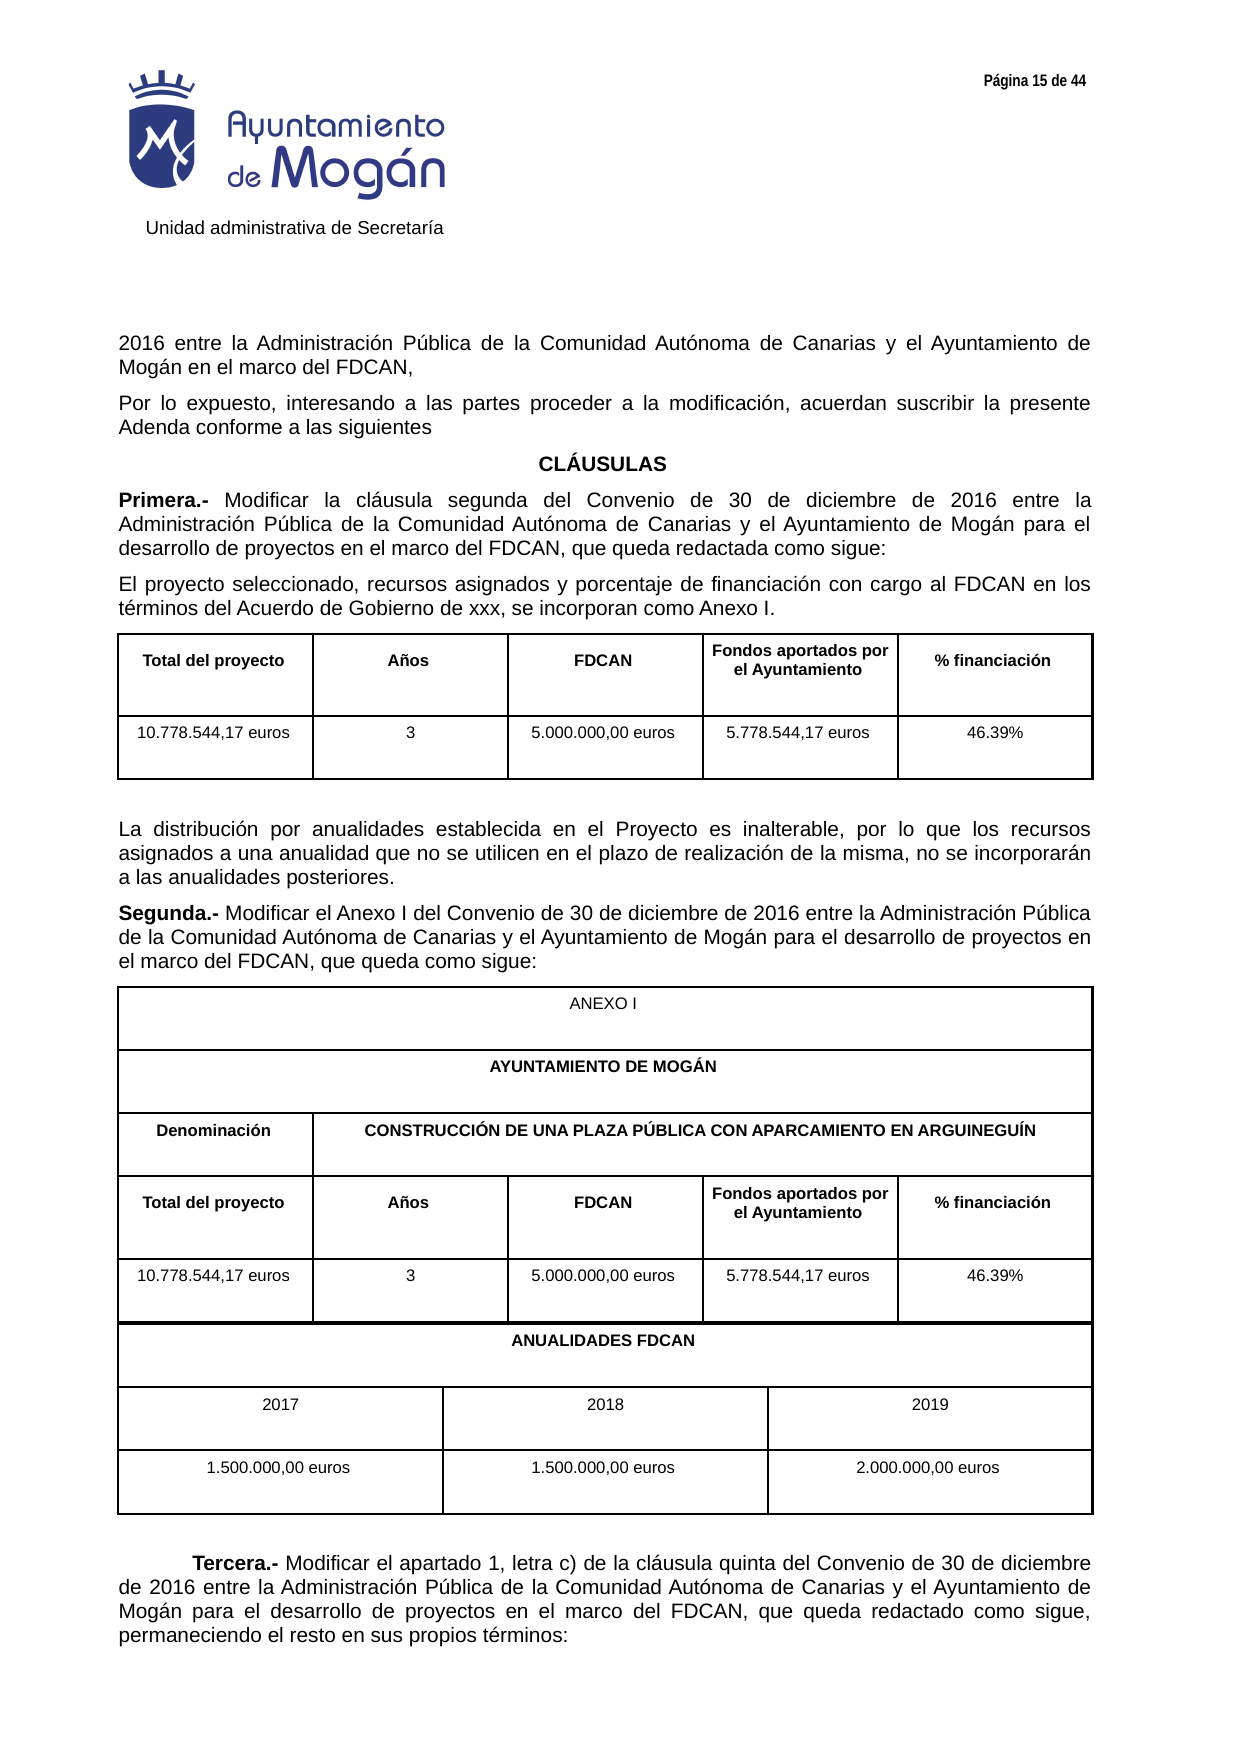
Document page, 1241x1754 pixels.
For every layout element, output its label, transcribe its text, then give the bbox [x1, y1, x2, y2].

text La distribución por anualidades establecida en el Proyecto es inalterable, por lo que los recursos asignados a una anualidad que no se utilicen en el plazo de realización de la misma, no se incorporarán a las anualidades posteriores. [118, 817, 1092, 889]
table_header ANUALIDADES FDCAN [119, 1325, 1091, 1386]
table_cell AYUNTAMIENTO DE MOGÁN [119, 1051, 1091, 1112]
table_cell 46,39% [899, 717, 1091, 778]
table_cell CONSTRUCCIÓN DE UNA PLAZA PÚBLICA CON APARCAMIENTO EN ARGUINEGUÍN [314, 1114, 1091, 1175]
picture [128, 70, 445, 206]
text El proyecto seleccionado, recursos asignados y porcentaje de financiación con cargo al FDCAN en los términos del Acuerdo de Gobierno de xxx, se incorporan como Anexo I. [118, 572, 1092, 620]
text Tercera.- Modificar el apartado 1, letra c) de la cláusula quinta del Convenio de 30 de diciembre de 2016 entre la Administración Pública de la Comunidad Autónoma de Canarias y el Ayuntamiento de Mogán para el desarrollo de proyectos en el marco del FDCAN, que queda redactado como sigue, permaneciendo el resto en sus propios términos: [118, 1551, 1092, 1647]
table_header FDCAN [509, 635, 702, 715]
table_cell 10.778.544,17 euros [119, 717, 312, 778]
text Por lo expuesto, interesando a las partes proceder a la modificación, acuerdan suscribir la presente Adenda conforme a las siguientes [118, 391, 1092, 439]
table_cell 5.778.544,17 euros [704, 717, 897, 778]
table_cell 10.778.544,17 euros [119, 1260, 312, 1321]
table_cell 1.500.000,00 euros [119, 1451, 442, 1513]
table_cell Denominación [119, 1114, 312, 1175]
table_cell Total del proyecto [119, 1177, 312, 1258]
table_cell 5.778.544,17 euros [704, 1260, 897, 1321]
text CLÁUSULAS [118, 451, 1092, 475]
table_cell 3 [314, 717, 507, 778]
table_cell % financiación [899, 1177, 1091, 1258]
text 2016 entre la Administración Pública de la Comunidad Autónoma de Canarias y el Ayuntamiento de Mogán en el marco del FDCAN, [118, 331, 1092, 378]
table_header Total del proyecto [119, 635, 312, 715]
table_cell 5.000.000,00 euros [509, 717, 702, 778]
table_cell FDCAN [509, 1177, 702, 1258]
text Primera.- Modificar la cláusula segunda del Convenio de 30 de diciembre de 2016 entre la Administración Pública de la Comunidad Autónoma de Canarias y el Ayuntamiento de Mogán para el desarrollo de proyectos en el marco del FDCAN, que queda redactada como sigue: [118, 488, 1092, 560]
table_cell 5.000.000,00 euros [509, 1260, 702, 1321]
table_cell 3 [314, 1260, 507, 1321]
table_header Años [314, 635, 507, 715]
table_cell Años [314, 1177, 507, 1258]
table_cell 2017 [119, 1388, 442, 1449]
table_header ANEXO I [119, 988, 1091, 1049]
table_cell 46,39% [899, 1260, 1091, 1321]
table_header Fondos aportados por el Ayuntamiento [704, 635, 897, 715]
table_cell Fondos aportados por el Ayuntamiento [704, 1177, 897, 1258]
table_header % financiación [899, 635, 1091, 715]
table_cell 2019 [769, 1388, 1091, 1449]
text Segunda.- Modificar el Anexo I del Convenio de 30 de diciembre de 2016 entre la Administración Pública de la Comunidad Autónoma de Canarias y el Ayuntamiento de Mogán para el desarrollo de proyectos en el marco del FDCAN, que queda como sigue: [118, 901, 1092, 973]
table_cell 2018 [444, 1388, 767, 1449]
table_cell 1.500.000,00 euros [444, 1451, 767, 1513]
table_cell 2.000.000,00 euros [769, 1451, 1091, 1513]
